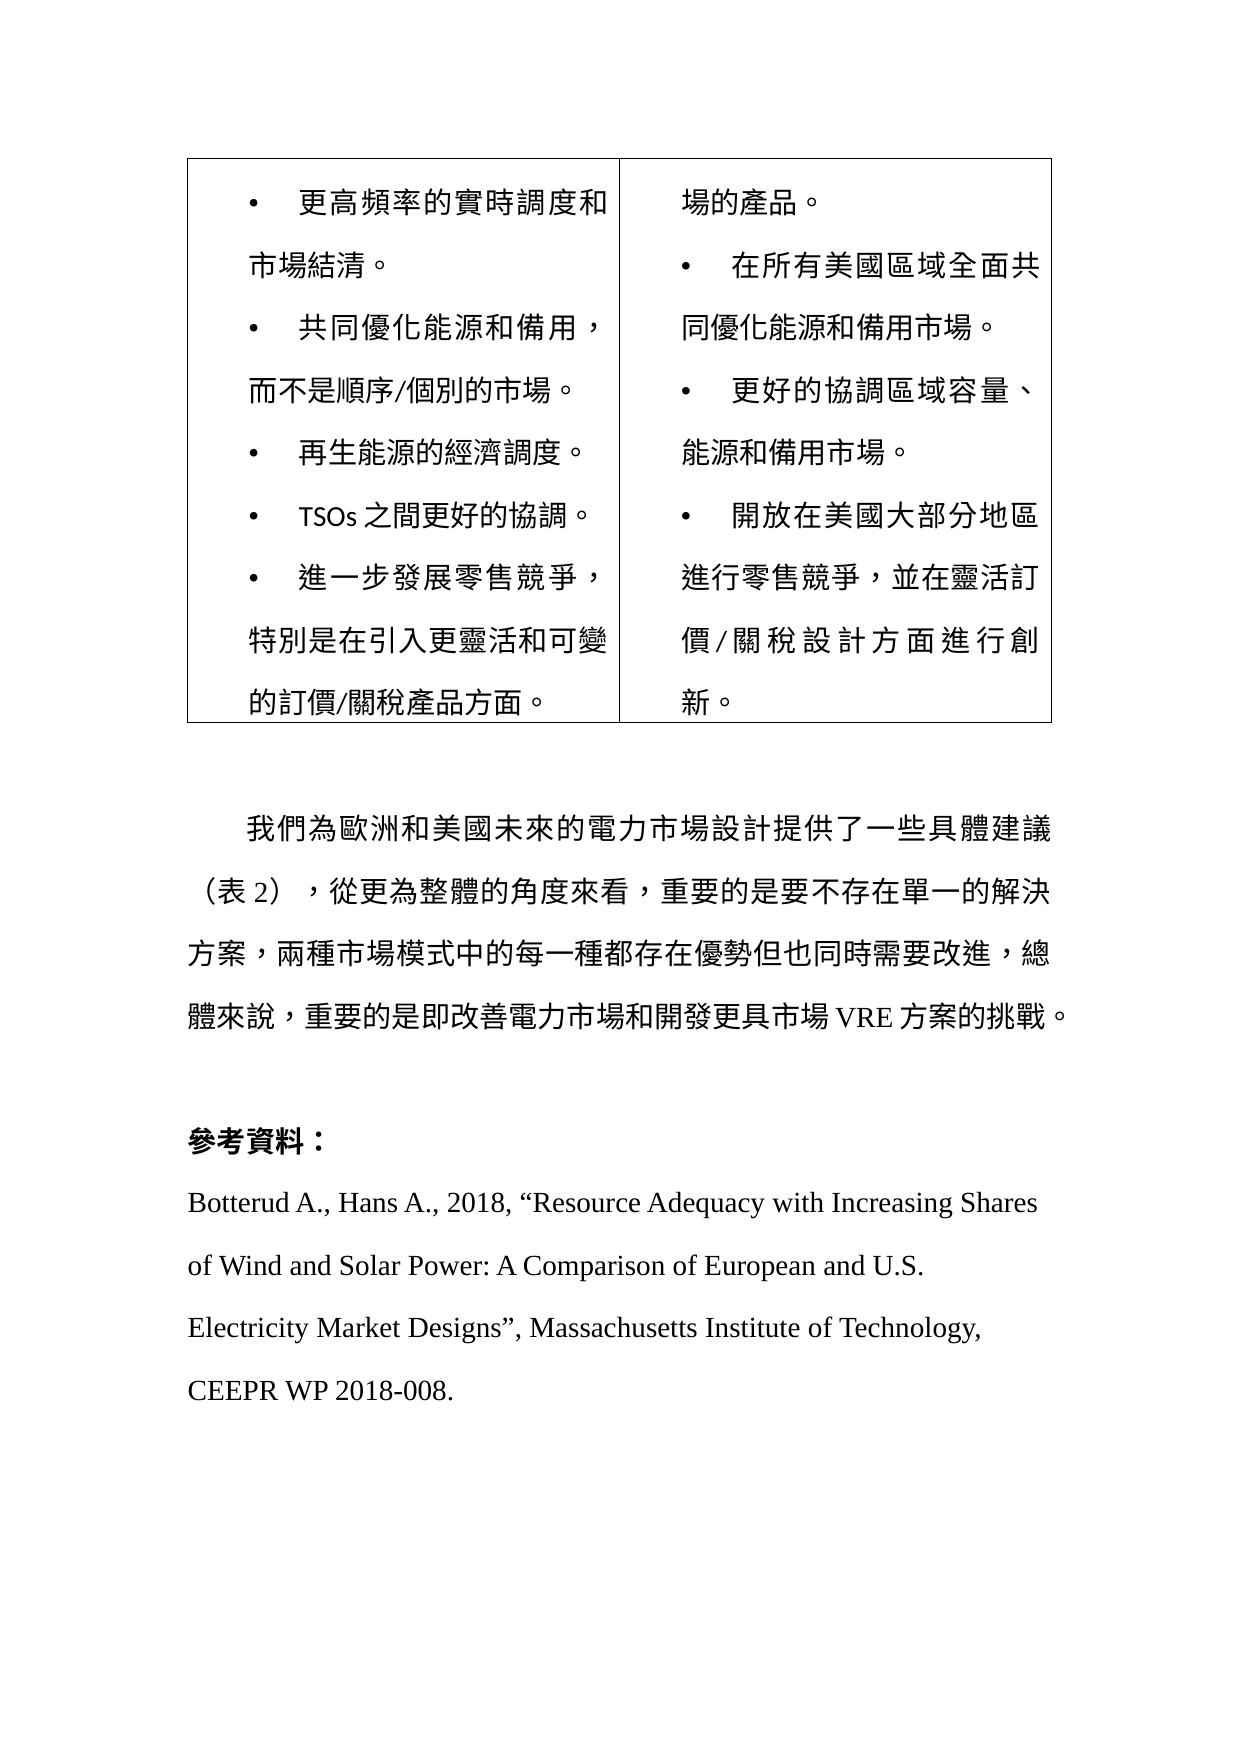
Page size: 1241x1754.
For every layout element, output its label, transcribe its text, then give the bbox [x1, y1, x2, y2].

table_cell 對歐洲電力市場的建議 改善市場結算的傳輸，以更好地反映壅塞情況的價格。 在鄰近地區不平衡的電網避免反向的激化頻率備用。 縮短日內市場的時間。 更高頻率的實時調度和市場結清。 共同優化能源和備用，而不是順序/個別的市場。 再生能源的經濟調度。 TSOs之間更好的協調。 進一步發展零售競爭，特別是在引入更靈活和可變的訂價/關稅產品方面。 [188, 159, 619, 722]
text 我們為歐洲和美國未來的電力市場設計提供了一些具體建議（表2），從更為整體的角度來看，重要的是要不存在單一的解決方案，兩種市場模式中的每一種都存在優勢但也同時需要改進，總體來說，重要的是即改善電力市場和開發更具市場VRE方案的挑戰。 [187, 785, 1053, 1035]
text 參考資料： [187, 1098, 1053, 1160]
table_cell 對美國電力市場的建議 增加長期契約的流動性和透明度。 市場平衡時實施日內市場。 用較higher的時間分辨實時能源和備用市場。 進一步完善輔助服務市場的產品。 在所有美國區域全面共同優化能源和備用市場。 更好的協調區域容量、能源和備用市場。 開放在美國大部分地區進行零售競爭，並在靈活訂價/關稅設計方面進行創新。 [620, 159, 1051, 722]
text Botterud A., Hans A., 2018, “Resource Adequacy with Increasing Shares of Wind and Solar Power: A Comparison of European and U.S. Electricity Market Designs”, Massachusetts Institute of Technology, CEEPR WP 2018-008. [187, 1160, 1053, 1410]
